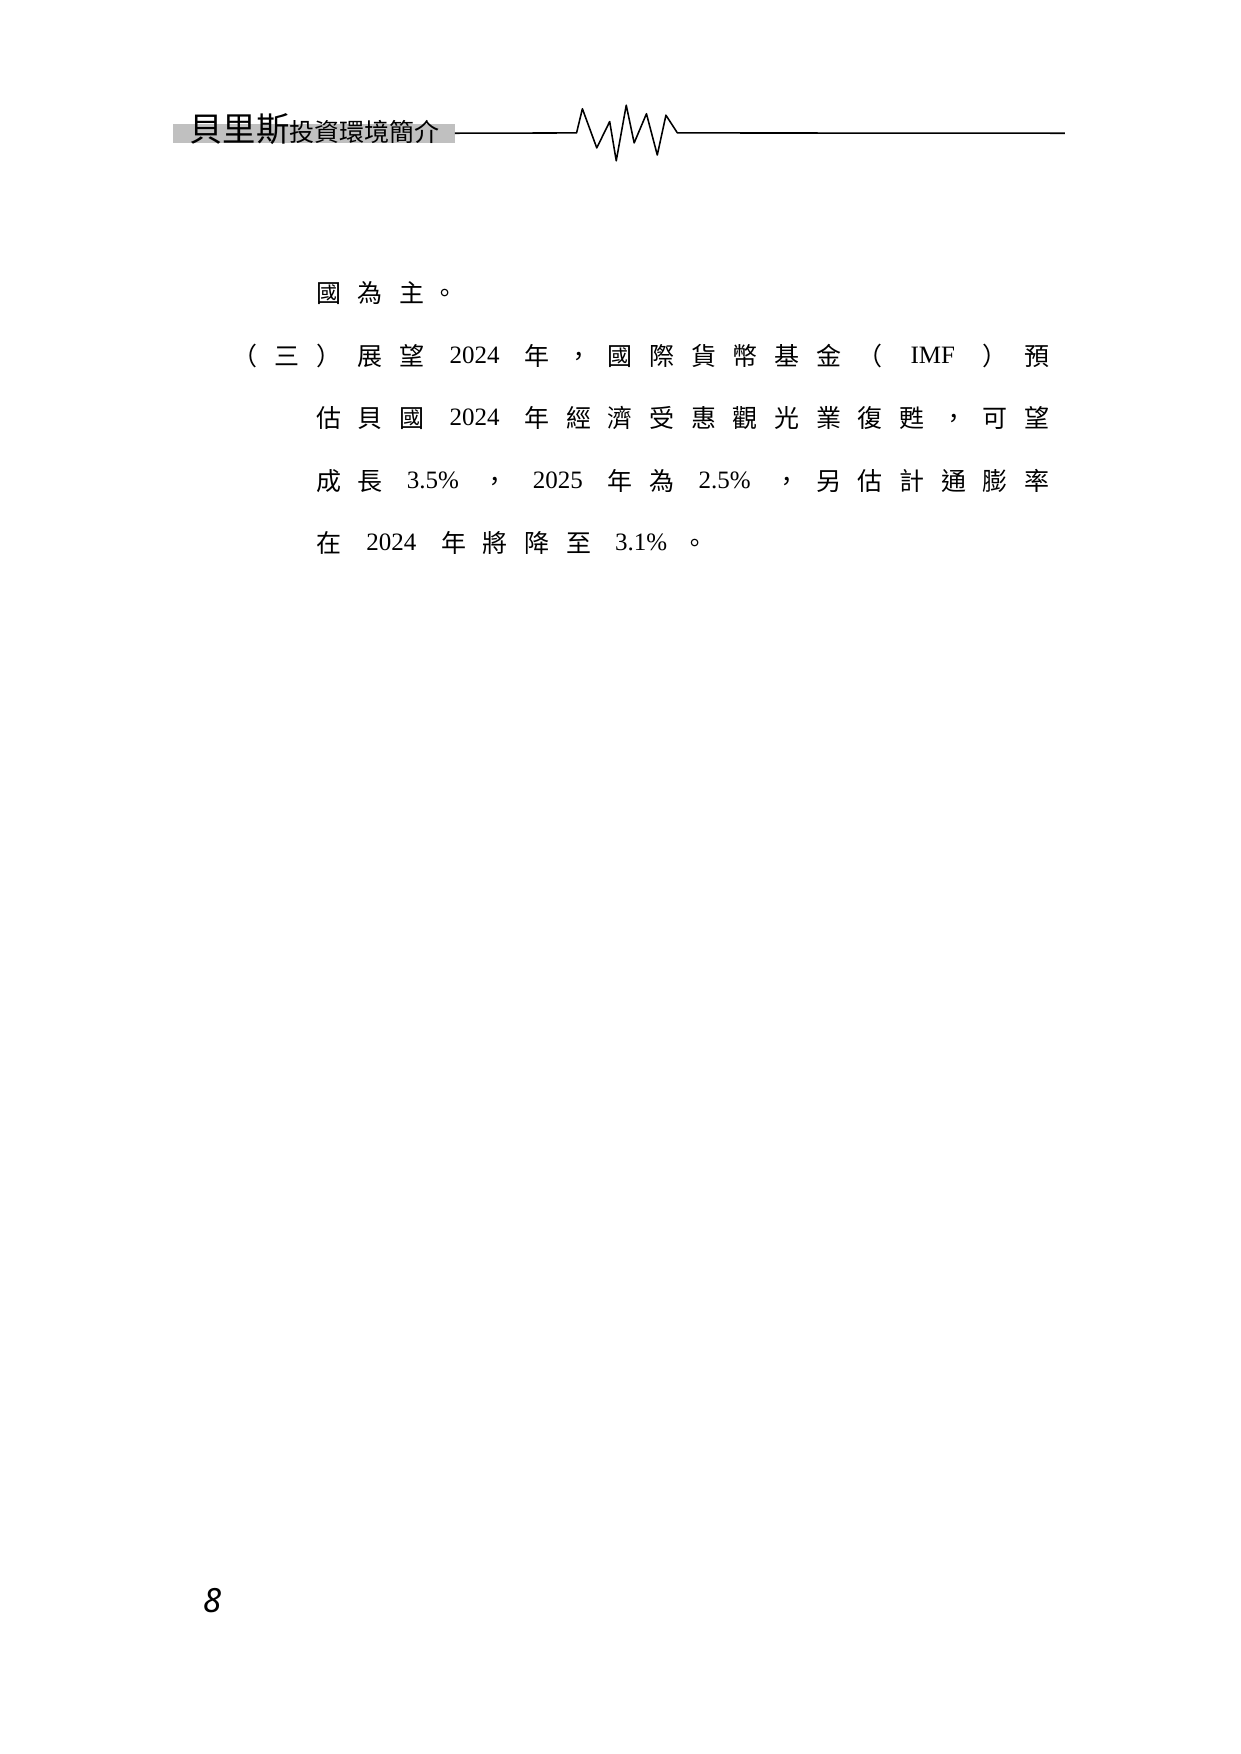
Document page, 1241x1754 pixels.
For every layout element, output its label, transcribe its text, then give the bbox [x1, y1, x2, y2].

text （三）展望2024年，國際貨幣基金（IMF）預估貝國2024年經濟受惠觀光業復甦，可望成長3.5%，2025年為2.5%，另估計通膨率在2024年將降至3.1%。 [207, 313, 1058, 563]
text 國為主。 [207, 250, 1058, 313]
